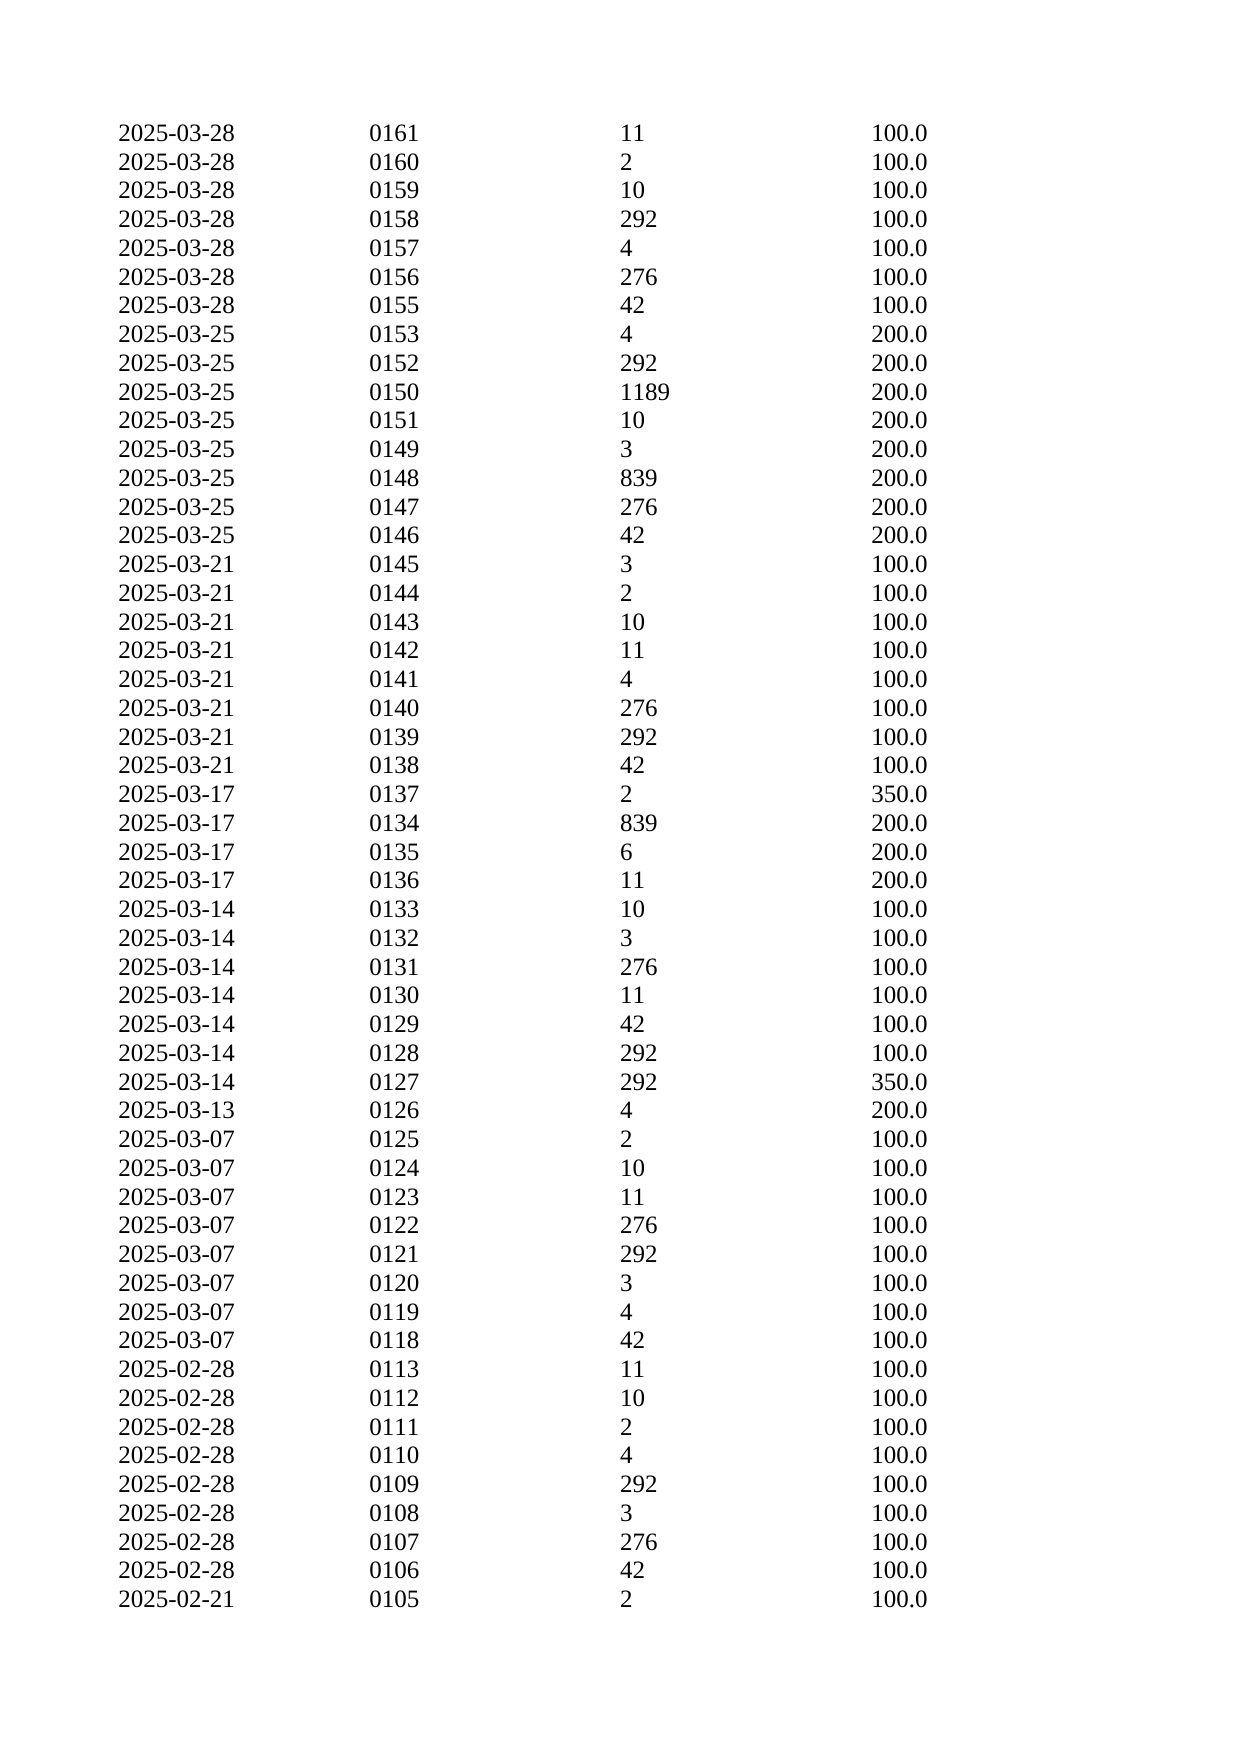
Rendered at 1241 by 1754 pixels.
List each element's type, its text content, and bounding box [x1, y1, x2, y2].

table_cell 0142 [369, 636, 620, 664]
table_cell 2025-03-17 [118, 779, 369, 808]
table_cell 2025-03-07 [118, 1297, 369, 1326]
table_cell 2 [620, 1124, 871, 1153]
table_cell 3 [620, 1268, 871, 1297]
table_cell 0111 [369, 1412, 620, 1441]
table_cell 0125 [369, 1124, 620, 1153]
table_cell 2025-03-25 [118, 463, 369, 492]
table_cell 2025-03-07 [118, 1153, 369, 1182]
table_cell 0148 [369, 463, 620, 492]
table_cell 0136 [369, 866, 620, 894]
table_cell 0105 [369, 1584, 620, 1613]
table_cell 0129 [369, 1009, 620, 1038]
table_cell 100.0 [871, 1297, 1122, 1326]
table_cell 42 [620, 1009, 871, 1038]
table_cell 0123 [369, 1182, 620, 1211]
table_cell 2025-03-25 [118, 406, 369, 434]
table_cell 100.0 [871, 176, 1122, 204]
table_cell 10 [620, 406, 871, 434]
table_cell 2025-03-07 [118, 1211, 369, 1239]
table_cell 2025-02-28 [118, 1383, 369, 1412]
table_cell 292 [620, 1469, 871, 1498]
table_cell 100.0 [871, 1383, 1122, 1412]
table_cell 2025-02-28 [118, 1527, 369, 1556]
table_cell 100.0 [871, 1527, 1122, 1556]
table_cell 2 [620, 779, 871, 808]
table_cell 0131 [369, 952, 620, 981]
table_cell 0109 [369, 1469, 620, 1498]
table_cell 2025-02-28 [118, 1441, 369, 1469]
table_cell 2025-03-07 [118, 1239, 369, 1268]
table_cell 10 [620, 607, 871, 636]
table_cell 0132 [369, 923, 620, 952]
table_cell 0158 [369, 204, 620, 233]
table_cell 350.0 [871, 1067, 1122, 1096]
table_cell 2025-03-14 [118, 1067, 369, 1096]
table_cell 2025-03-25 [118, 492, 369, 521]
table_cell 200.0 [871, 866, 1122, 894]
table_cell 100.0 [871, 147, 1122, 176]
table_cell 100.0 [871, 1239, 1122, 1268]
table_cell 0145 [369, 549, 620, 578]
table_cell 0150 [369, 377, 620, 406]
table_cell 4 [620, 664, 871, 693]
table_cell 0156 [369, 262, 620, 291]
table_cell 2025-03-21 [118, 693, 369, 722]
table_cell 2025-03-28 [118, 147, 369, 176]
table_cell 3 [620, 1498, 871, 1527]
table_cell 3 [620, 549, 871, 578]
table_cell 2025-03-28 [118, 233, 369, 262]
table_cell 0138 [369, 751, 620, 779]
table_cell 2025-03-25 [118, 348, 369, 377]
table_cell 200.0 [871, 463, 1122, 492]
table_cell 1189 [620, 377, 871, 406]
table_cell 100.0 [871, 636, 1122, 664]
table_cell 2025-03-21 [118, 578, 369, 607]
table_cell 2025-03-21 [118, 607, 369, 636]
table_cell 200.0 [871, 837, 1122, 866]
table_cell 100.0 [871, 578, 1122, 607]
table_cell 4 [620, 1096, 871, 1124]
table_cell 100.0 [871, 233, 1122, 262]
table_cell 0126 [369, 1096, 620, 1124]
table_cell 100.0 [871, 1211, 1122, 1239]
table_cell 100.0 [871, 118, 1122, 147]
table_cell 0120 [369, 1268, 620, 1297]
table_cell 839 [620, 463, 871, 492]
table_cell 100.0 [871, 693, 1122, 722]
table_cell 0153 [369, 319, 620, 348]
table_cell 0143 [369, 607, 620, 636]
table_cell 2025-03-28 [118, 291, 369, 319]
table_cell 292 [620, 1239, 871, 1268]
table_cell 2025-02-28 [118, 1354, 369, 1383]
table_cell 0122 [369, 1211, 620, 1239]
table_cell 100.0 [871, 262, 1122, 291]
table_cell 100.0 [871, 1498, 1122, 1527]
table_cell 11 [620, 1182, 871, 1211]
table_cell 292 [620, 1038, 871, 1067]
table_cell 2025-03-17 [118, 866, 369, 894]
table_cell 100.0 [871, 1038, 1122, 1067]
table_cell 276 [620, 693, 871, 722]
table_cell 0147 [369, 492, 620, 521]
table_cell 0140 [369, 693, 620, 722]
table_cell 0128 [369, 1038, 620, 1067]
table_cell 0119 [369, 1297, 620, 1326]
table_cell 0124 [369, 1153, 620, 1182]
table_cell 2025-03-14 [118, 923, 369, 952]
table_cell 0155 [369, 291, 620, 319]
table_cell 0107 [369, 1527, 620, 1556]
table_cell 2025-03-25 [118, 434, 369, 463]
table_cell 2025-03-28 [118, 262, 369, 291]
table_cell 100.0 [871, 1009, 1122, 1038]
table_cell 2025-03-07 [118, 1326, 369, 1354]
table_cell 0106 [369, 1556, 620, 1584]
table_cell 100.0 [871, 722, 1122, 751]
table_cell 0141 [369, 664, 620, 693]
table_cell 100.0 [871, 981, 1122, 1009]
table_cell 100.0 [871, 607, 1122, 636]
table_cell 4 [620, 1297, 871, 1326]
table_cell 100.0 [871, 1182, 1122, 1211]
table_cell 6 [620, 837, 871, 866]
table_cell 839 [620, 808, 871, 837]
table_cell 2025-03-07 [118, 1124, 369, 1153]
table_cell 11 [620, 981, 871, 1009]
table_cell 2025-03-17 [118, 837, 369, 866]
table_cell 10 [620, 176, 871, 204]
table_cell 200.0 [871, 808, 1122, 837]
table_cell 2025-03-28 [118, 176, 369, 204]
table_cell 200.0 [871, 492, 1122, 521]
table_cell 0112 [369, 1383, 620, 1412]
table_cell 0151 [369, 406, 620, 434]
table_cell 0159 [369, 176, 620, 204]
table_cell 0139 [369, 722, 620, 751]
table_cell 2025-03-28 [118, 118, 369, 147]
table_cell 0113 [369, 1354, 620, 1383]
table_cell 2025-03-07 [118, 1268, 369, 1297]
table_cell 2025-02-21 [118, 1584, 369, 1613]
table_cell 200.0 [871, 434, 1122, 463]
table_cell 11 [620, 636, 871, 664]
table_cell 2 [620, 147, 871, 176]
table_cell 100.0 [871, 1584, 1122, 1613]
table_cell 100.0 [871, 923, 1122, 952]
table_cell 4 [620, 1441, 871, 1469]
table_cell 0108 [369, 1498, 620, 1527]
table_cell 2025-03-14 [118, 1009, 369, 1038]
table_cell 42 [620, 1556, 871, 1584]
table_cell 2025-03-21 [118, 722, 369, 751]
table_cell 0110 [369, 1441, 620, 1469]
table_cell 100.0 [871, 894, 1122, 923]
table_cell 2025-03-14 [118, 981, 369, 1009]
table_cell 0161 [369, 118, 620, 147]
table_cell 2025-03-21 [118, 549, 369, 578]
table_cell 2025-03-14 [118, 952, 369, 981]
table_cell 200.0 [871, 1096, 1122, 1124]
table_cell 11 [620, 866, 871, 894]
table_cell 100.0 [871, 204, 1122, 233]
table_cell 100.0 [871, 952, 1122, 981]
table_cell 2025-02-28 [118, 1469, 369, 1498]
table_cell 100.0 [871, 291, 1122, 319]
table_cell 0130 [369, 981, 620, 1009]
table_cell 2025-03-21 [118, 664, 369, 693]
table_cell 0134 [369, 808, 620, 837]
table_cell 100.0 [871, 1153, 1122, 1182]
table_cell 2025-03-25 [118, 377, 369, 406]
table_cell 2025-03-14 [118, 894, 369, 923]
table_cell 42 [620, 1326, 871, 1354]
table_cell 0146 [369, 521, 620, 549]
table_cell 100.0 [871, 1556, 1122, 1584]
table_cell 100.0 [871, 664, 1122, 693]
table_cell 42 [620, 291, 871, 319]
table_cell 0157 [369, 233, 620, 262]
table_cell 11 [620, 118, 871, 147]
table_cell 2025-02-28 [118, 1498, 369, 1527]
table_cell 0133 [369, 894, 620, 923]
table_cell 100.0 [871, 751, 1122, 779]
table_cell 0152 [369, 348, 620, 377]
table_cell 100.0 [871, 549, 1122, 578]
table_cell 2025-03-17 [118, 808, 369, 837]
table_cell 0160 [369, 147, 620, 176]
table_cell 276 [620, 492, 871, 521]
table_cell 11 [620, 1354, 871, 1383]
table_cell 200.0 [871, 348, 1122, 377]
table_cell 2 [620, 578, 871, 607]
table_cell 42 [620, 751, 871, 779]
table_cell 276 [620, 1527, 871, 1556]
table_cell 10 [620, 1383, 871, 1412]
table_cell 292 [620, 722, 871, 751]
table_cell 0149 [369, 434, 620, 463]
table_cell 100.0 [871, 1124, 1122, 1153]
table_cell 200.0 [871, 319, 1122, 348]
table_cell 292 [620, 348, 871, 377]
table_cell 350.0 [871, 779, 1122, 808]
table_cell 2 [620, 1584, 871, 1613]
table_cell 0135 [369, 837, 620, 866]
table_cell 42 [620, 521, 871, 549]
table_cell 4 [620, 233, 871, 262]
table_cell 276 [620, 952, 871, 981]
table_cell 2025-03-21 [118, 751, 369, 779]
table_cell 0137 [369, 779, 620, 808]
table_cell 2025-03-07 [118, 1182, 369, 1211]
table_cell 2025-03-14 [118, 1038, 369, 1067]
table_cell 2025-03-25 [118, 521, 369, 549]
table_cell 3 [620, 434, 871, 463]
table_cell 276 [620, 262, 871, 291]
table_cell 200.0 [871, 521, 1122, 549]
table_cell 2025-02-28 [118, 1556, 369, 1584]
table_cell 100.0 [871, 1412, 1122, 1441]
table_cell 100.0 [871, 1268, 1122, 1297]
table_cell 200.0 [871, 406, 1122, 434]
table_cell 2025-03-13 [118, 1096, 369, 1124]
table_cell 0127 [369, 1067, 620, 1096]
table_cell 4 [620, 319, 871, 348]
table_cell 100.0 [871, 1326, 1122, 1354]
table_cell 100.0 [871, 1354, 1122, 1383]
table_cell 0121 [369, 1239, 620, 1268]
table_cell 10 [620, 894, 871, 923]
table_cell 100.0 [871, 1441, 1122, 1469]
table_cell 2 [620, 1412, 871, 1441]
table_cell 2025-03-25 [118, 319, 369, 348]
table_cell 0118 [369, 1326, 620, 1354]
table_cell 2025-02-28 [118, 1412, 369, 1441]
table_cell 292 [620, 204, 871, 233]
table_cell 276 [620, 1211, 871, 1239]
table_cell 292 [620, 1067, 871, 1096]
table_cell 100.0 [871, 1469, 1122, 1498]
table_cell 200.0 [871, 377, 1122, 406]
table_cell 10 [620, 1153, 871, 1182]
table_cell 2025-03-21 [118, 636, 369, 664]
table_cell 0144 [369, 578, 620, 607]
table_cell 3 [620, 923, 871, 952]
table_cell 2025-03-28 [118, 204, 369, 233]
